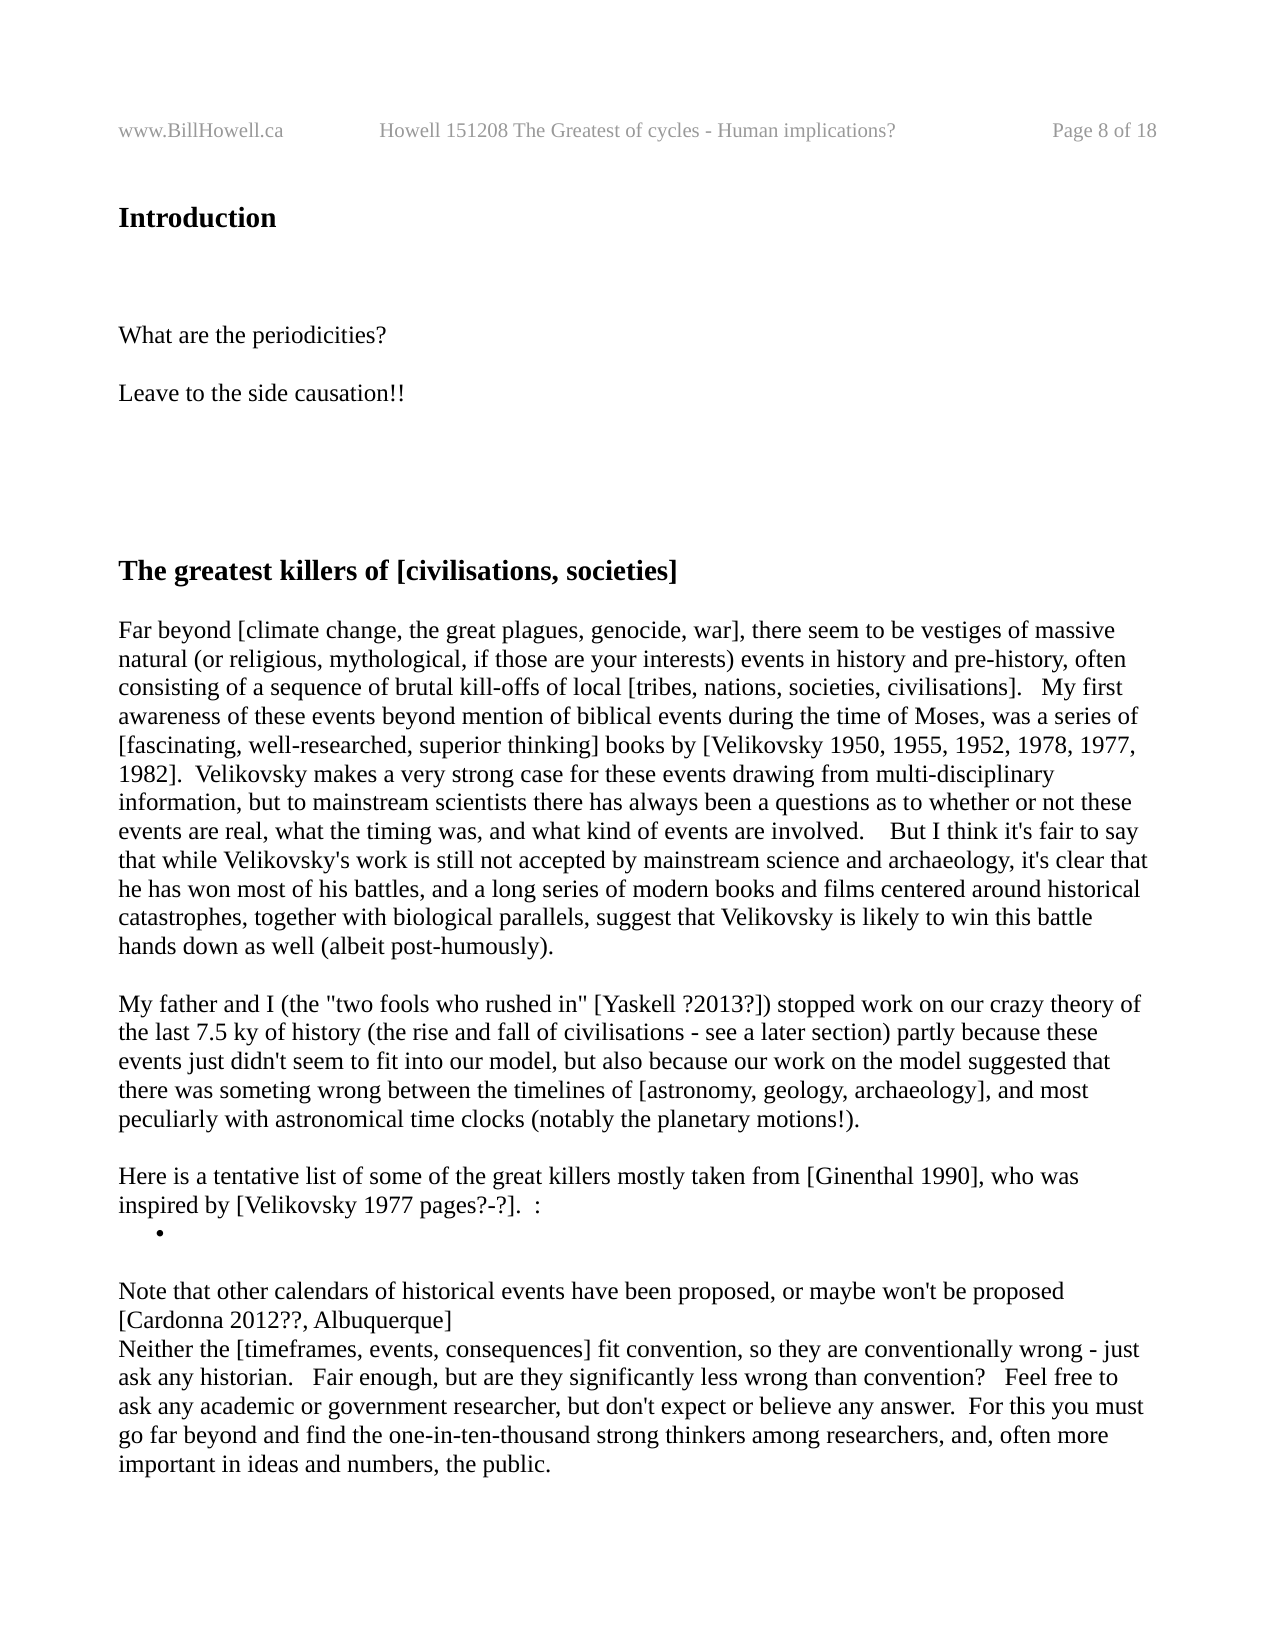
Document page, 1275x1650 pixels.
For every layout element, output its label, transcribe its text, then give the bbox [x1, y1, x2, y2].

text What are the periodicities? [118, 320, 1157, 349]
text Neither the [timeframes, events, consequences] fit convention, so they are conventionally wrong - just ask any historian. Fair enough, but are they significantly less wrong than convention? Feel free to ask any academic or government researcher, but don't expect or believe any answer. For this you must go far beyond and find the one-in-ten-thousand strong thinkers among researchers, and, often more important in ideas and numbers, the public. [118, 1334, 1157, 1477]
text Here is a tentative list of some of the great killers mostly taken from [Ginenthal 1990], who was inspired by [Velikovsky 1977 pages?-?]. : [118, 1161, 1157, 1219]
text Note that other calendars of historical events have been proposed, or maybe won't be proposed [Cardonna 2012??, Albuquerque] [118, 1276, 1157, 1334]
text Leave to the side causation!! [118, 378, 1157, 406]
subtitle Introduction [118, 200, 1157, 234]
text Far beyond [climate change, the great plagues, genocide, war], there seem to be vestiges of massive natural (or religious, mythological, if those are your interests) events in history and pre-history, often consisting of a sequence of brutal kill-offs of local [tribes, nations, societies, civilisations]. My first awareness of these events beyond mention of biblical events during the time of Moses, was a series of [fascinating, well-researched, superior thinking] books by [Velikovsky 1950, 1955, 1952, 1978, 1977, 1982]. Velikovsky makes a very strong case for these events drawing from multi-disciplinary information, but to mainstream scientists there has always been a questions as to whether or not these events are real, what the timing was, and what kind of events are involved. But I think it's fair to say that while Velikovsky's work is still not accepted by mainstream science and archaeology, it's clear that he has won most of his battles, and a long series of modern books and films centered around historical catastrophes, together with biological parallels, suggest that Velikovsky is likely to win this battle hands down as well (albeit post-humously). [118, 615, 1157, 960]
subtitle The greatest killers of [civilisations, societies] [118, 553, 1157, 586]
text My father and I (the "two fools who rushed in" [Yaskell ?2013?]) stopped work on our crazy theory of the last 7.5 ky of history (the rise and fall of civilisations - see a later section) partly because these events just didn't seem to fit into our model, but also because our work on the model suggested that there was someting wrong between the timelines of [astronomy, geology, archaeology], and most peculiarly with astronomical time clocks (notably the planetary motions!). [118, 989, 1157, 1132]
